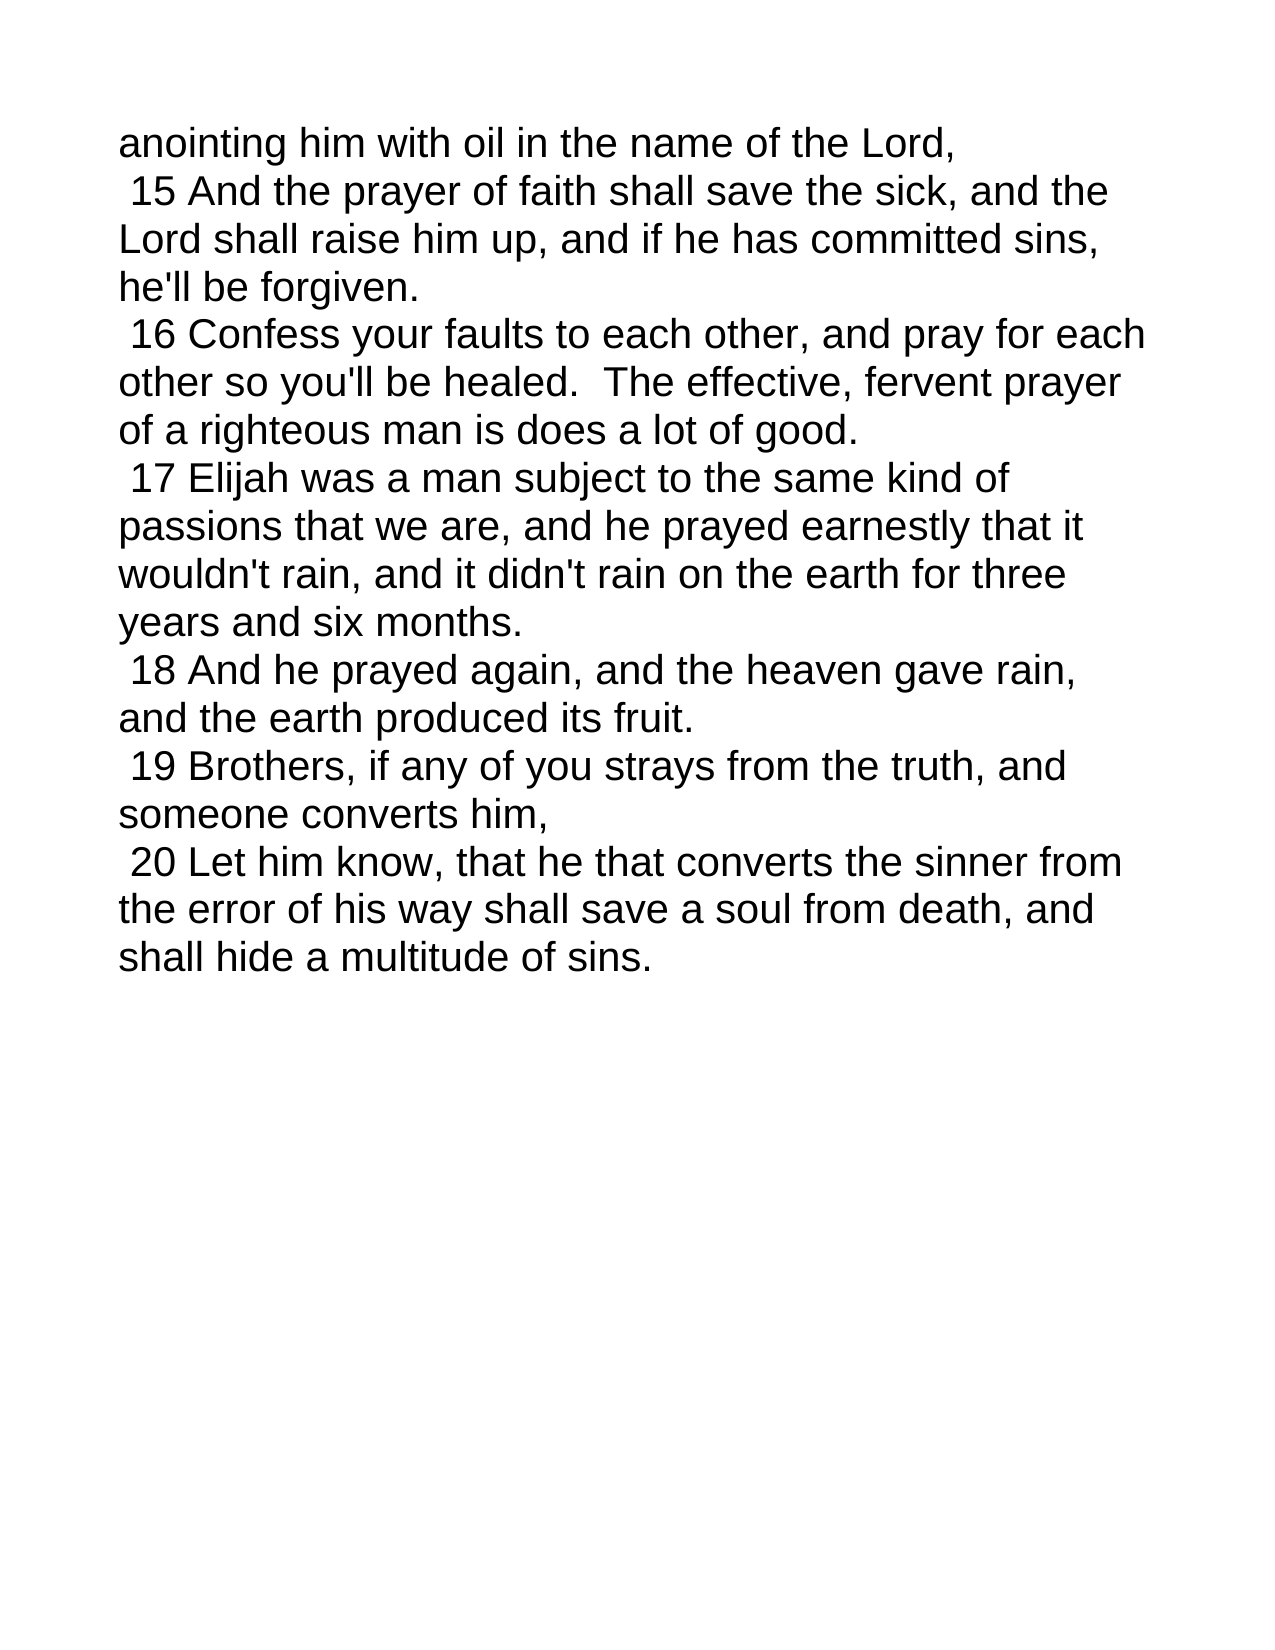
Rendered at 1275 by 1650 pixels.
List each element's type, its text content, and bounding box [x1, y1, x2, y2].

text 19 Brothers, if any of you strays from the truth, and someone converts him, [118, 741, 1157, 837]
text 16 Confess your faults to each other, and pray for each other so you'll be healed. The effective, fervent prayer of a righteous man is does a lot of good. [118, 310, 1157, 453]
text 18 And he prayed again, and the heaven gave rain, and the earth produced its fruit. [118, 645, 1157, 741]
text 17 Elijah was a man subject to the same kind of passions that we are, and he prayed earnestly that it wouldn't rain, and it didn't rain on the earth for three years and six months. [118, 453, 1157, 645]
text 20 Let him know, that he that converts the sinner from the error of his way shall save a soul from death, and shall hide a multitude of sins. [118, 837, 1157, 981]
text 15 And the prayer of faith shall save the sick, and the Lord shall raise him up, and if he has committed sins, he'll be forgiven. [118, 166, 1157, 310]
text anointing him with oil in the name of the Lord, [118, 118, 1157, 166]
